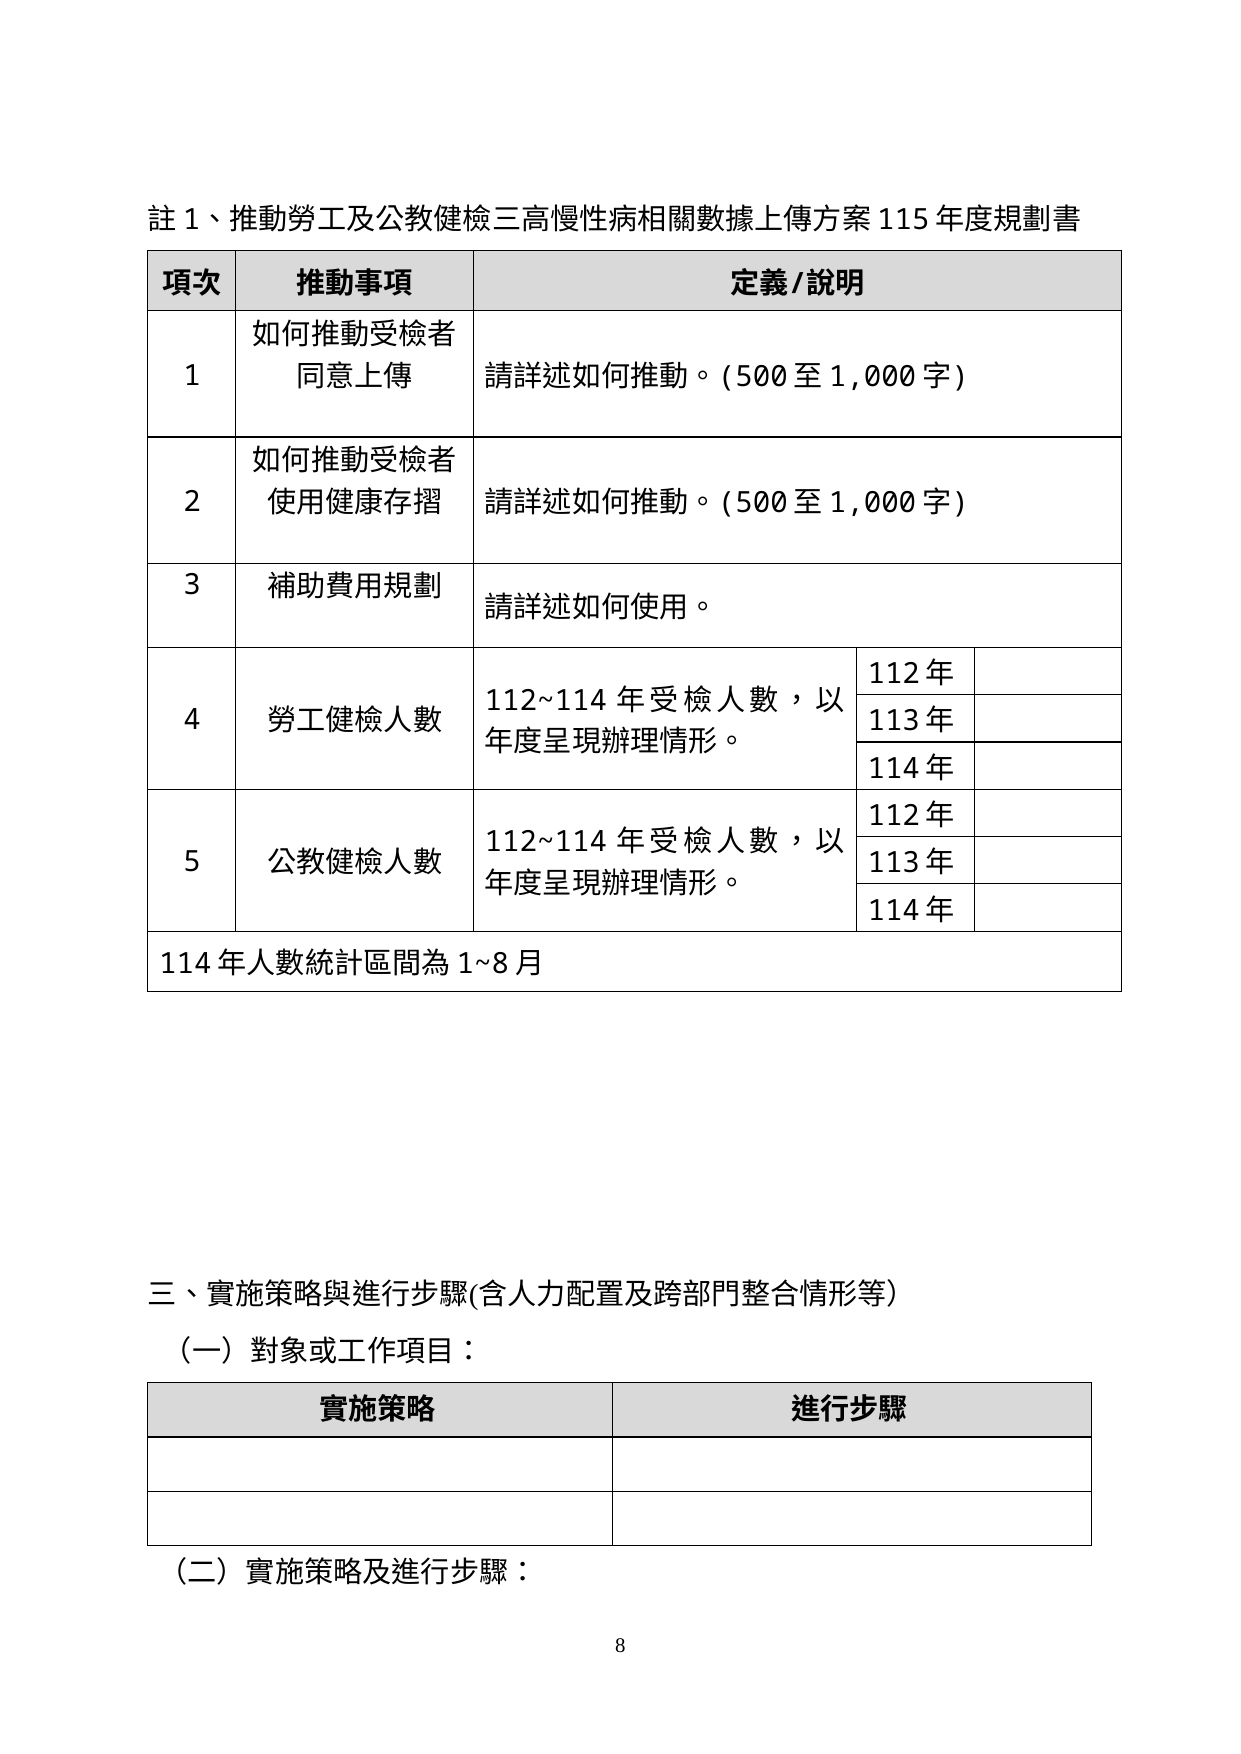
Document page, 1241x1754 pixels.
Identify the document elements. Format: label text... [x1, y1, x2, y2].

table_cell 4 [148, 648, 235, 789]
table_cell 114年人數統計區間為1~8月 [148, 932, 1121, 991]
table_cell 如何推動受檢者使用健康存摺 [236, 438, 473, 562]
table_header 實施策略 [148, 1383, 612, 1436]
table_cell 112年 [857, 648, 974, 694]
table_cell 112年 [857, 790, 974, 836]
text （二）實施策略及進行步驟： [133, 1546, 1092, 1592]
table_cell [975, 837, 1121, 883]
table_cell 補助費用規劃 [236, 564, 473, 647]
table_cell 114年 [857, 743, 974, 789]
table_cell 112~114年受檢人數，以年度呈現辦理情形。 [474, 790, 856, 931]
table_cell [975, 884, 1121, 931]
table_cell [148, 1438, 612, 1491]
table_cell 公教健檢人數 [236, 790, 473, 931]
table_cell [975, 790, 1121, 836]
table_cell [975, 743, 1121, 789]
table_header 項次 [148, 251, 235, 310]
table_header 進行步驟 [613, 1383, 1091, 1436]
table_cell 112~114年受檢人數，以年度呈現辦理情形。 [474, 648, 856, 789]
table_cell 請詳述如何使用。 [474, 564, 1121, 647]
table_cell 113年 [857, 837, 974, 883]
table_cell [975, 648, 1121, 694]
text （一）對象或工作項目： [163, 1325, 1092, 1371]
table_cell [613, 1438, 1091, 1491]
table_cell 5 [148, 790, 235, 931]
table_cell 1 [148, 311, 235, 436]
table_cell 勞工健檢人數 [236, 648, 473, 789]
table_header 定義/說明 [474, 251, 1121, 310]
table_cell 114年 [857, 884, 974, 931]
table_header 推動事項 [236, 251, 473, 310]
table_cell 請詳述如何推動。(500至1,000字) [474, 311, 1121, 436]
table_cell [613, 1492, 1091, 1545]
table_cell 113年 [857, 695, 974, 741]
table_cell 請詳述如何推動。(500至1,000字) [474, 438, 1121, 562]
table_cell [148, 1492, 612, 1545]
table_cell [975, 695, 1121, 741]
table_cell 3 [148, 564, 235, 647]
table_cell 如何推動受檢者同意上傳 [236, 311, 473, 436]
table_cell 2 [148, 438, 235, 562]
text 三、實施策略與進行步驟(含人力配置及跨部門整合情形等） [148, 1268, 1092, 1314]
text 註1、推動勞工及公教健檢三高慢性病相關數據上傳方案115年度規劃書 [148, 193, 1092, 239]
